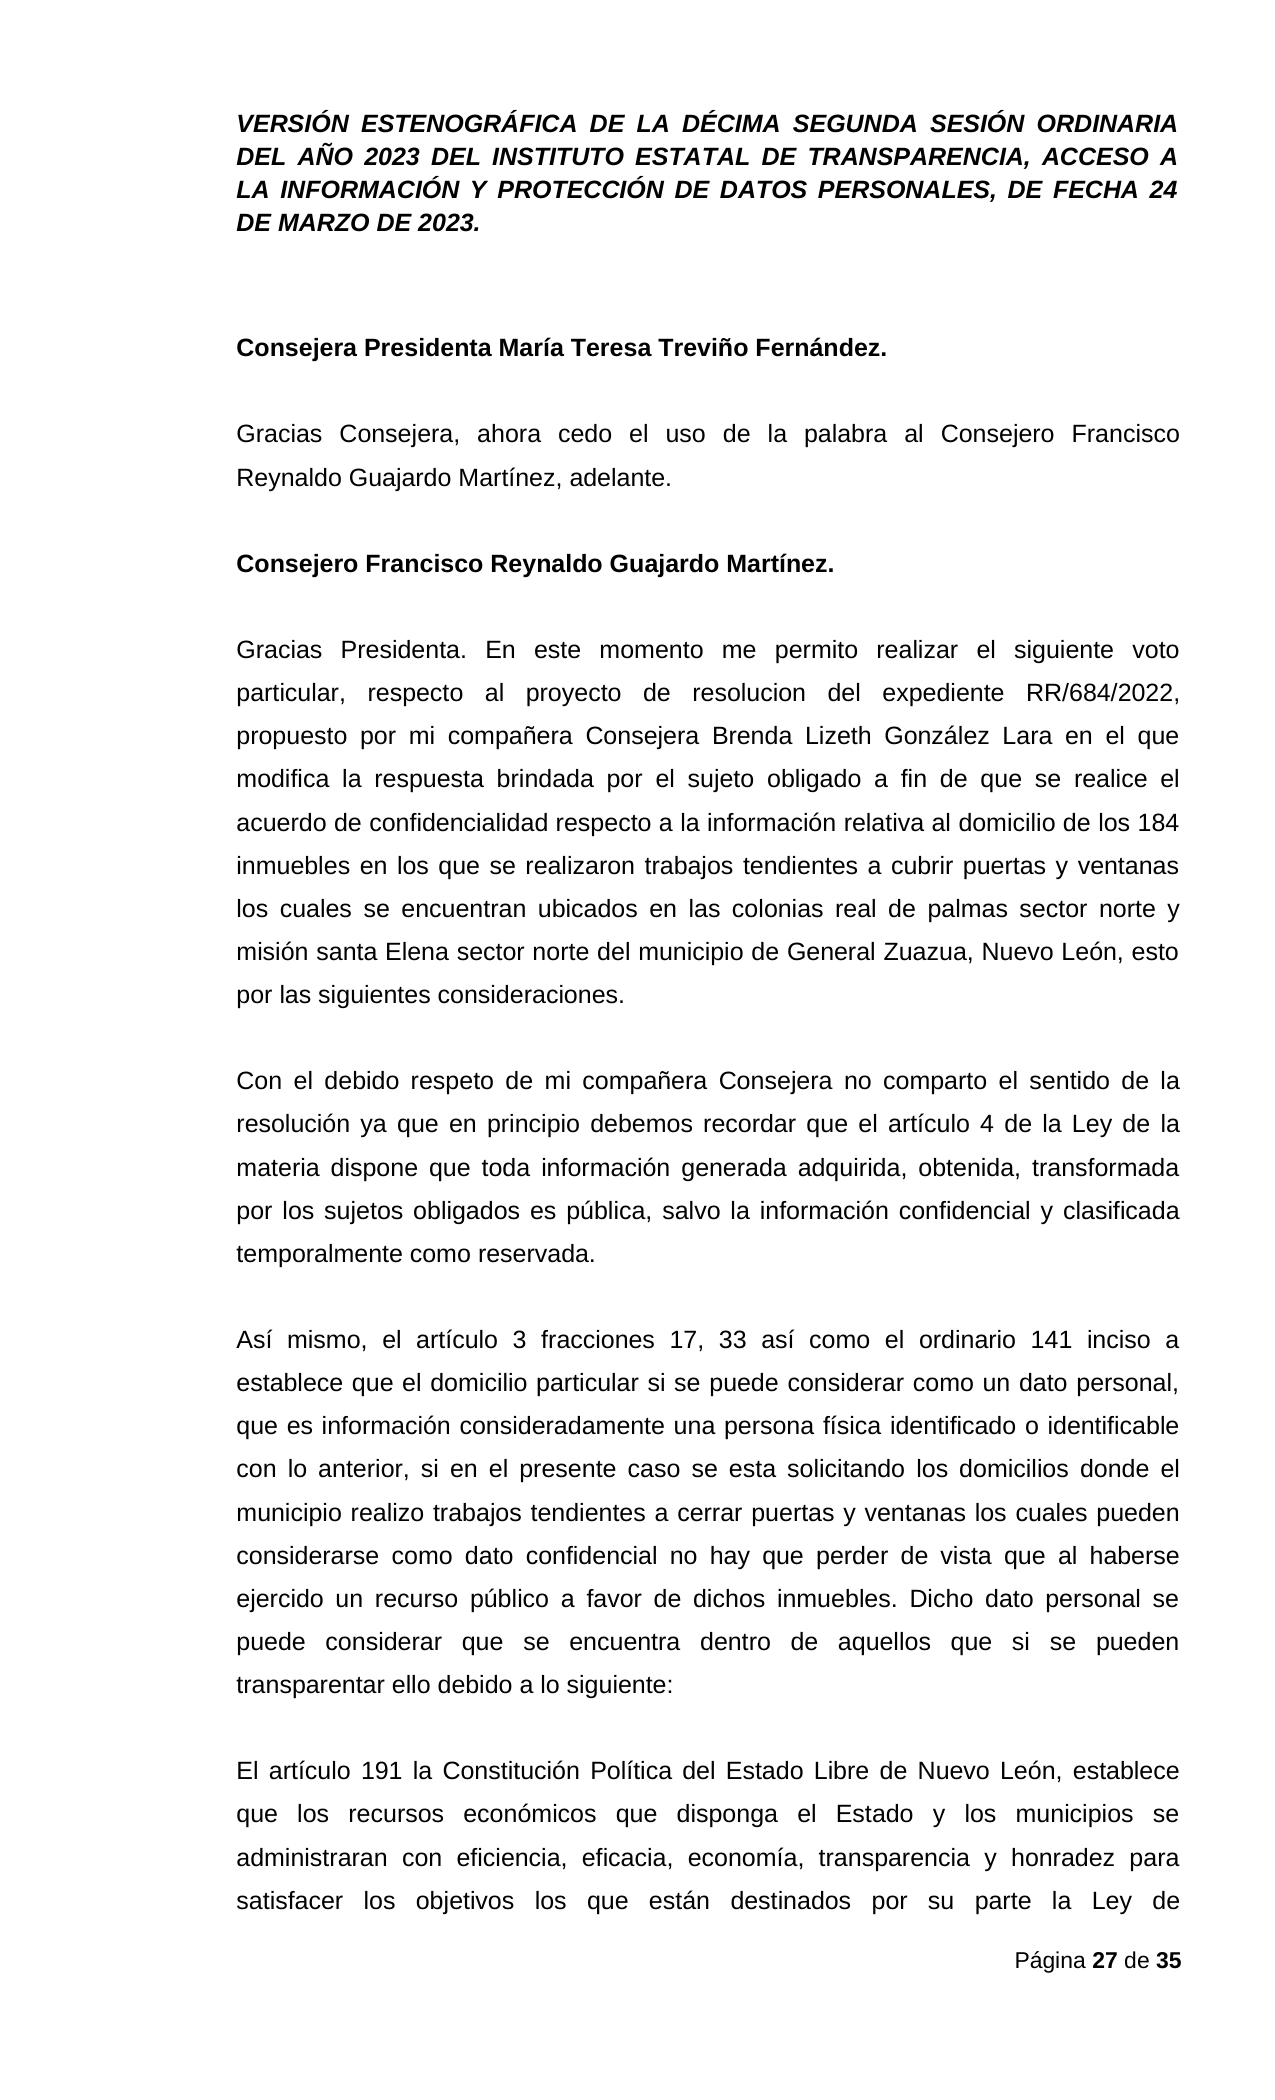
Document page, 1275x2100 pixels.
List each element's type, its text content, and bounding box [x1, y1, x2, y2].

text El artículo 191 la Constitución Política del Estado Libre de Nuevo León, establece que los recursos económicos que disponga el Estado y los municipios se administraran con eficiencia, eficacia, economía, transparencia y honradez para satisfacer los objetivos los que están destinados por su parte la Ley de [236, 1756, 1181, 1914]
text Con el debido respeto de mi compañera Consejera no comparto el sentido de la resolución ya que en principio debemos recordar que el artículo 4 de la Ley de la materia dispone que toda información generada adquirida, obtenida, transformada por los sujetos obligados es pública, salvo la información confidencial y clasificada temporalmente como reservada. [236, 1066, 1181, 1268]
text Gracias Consejera, ahora cedo el uso de la palabra al Consejero Francisco Reynaldo Guajardo Martínez, adelante. [236, 419, 1181, 491]
text Así mismo, el artículo 3 fracciones 17, 33 así como el ordinario 141 inciso a establece que el domicilio particular si se puede considerar como un dato personal, que es información consideradamente una persona física identificado o identificable con lo anterior, si en el presente caso se esta solicitando los domicilios donde el municipio realizo trabajos tendientes a cerrar puertas y ventanas los cuales pueden considerarse como dato confidencial no hay que perder de vista que al haberse ejercido un recurso público a favor de dichos inmuebles. Dicho dato personal se puede considerar que se encuentra dentro de aquellos que si se pueden transparentar ello debido a lo siguiente: [236, 1325, 1181, 1699]
text Consejero Francisco Reynaldo Guajardo Martínez. [236, 549, 1181, 578]
text Consejera Presidenta María Teresa Treviño Fernández. [236, 333, 1181, 362]
text Gracias Presidenta. En este momento me permito realizar el siguiente voto particular, respecto al proyecto de resolucion del expediente RR/684/2022, propuesto por mi compañera Consejera Brenda Lizeth González Lara en el que modifica la respuesta brindada por el sujeto obligado a fin de que se realice el acuerdo de confidencialidad respecto a la información relativa al domicilio de los 184 inmuebles en los que se realizaron trabajos tendientes a cubrir puertas y ventanas los cuales se encuentran ubicados en las colonias real de palmas sector norte y misión santa Elena sector norte del municipio de General Zuazua, Nuevo León, esto por las siguientes consideraciones. [236, 635, 1181, 1009]
